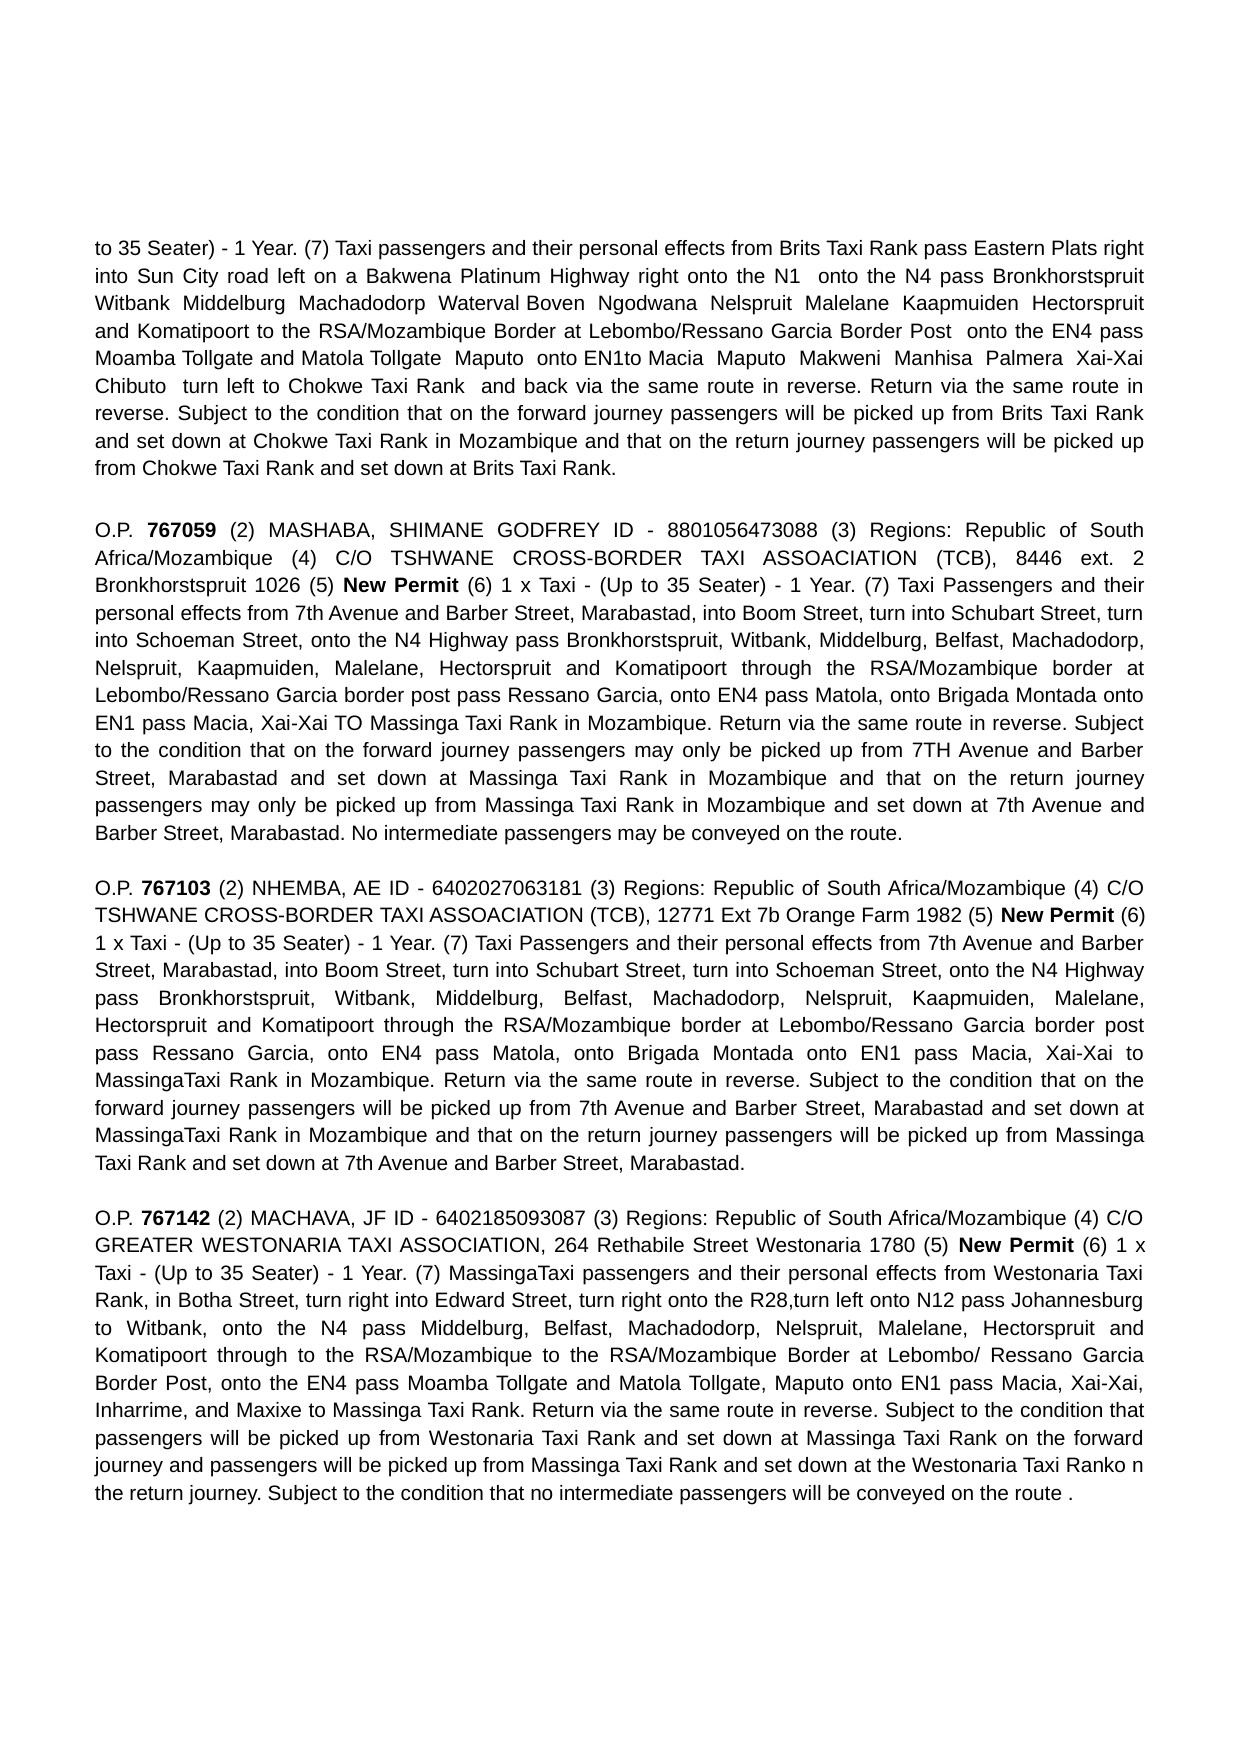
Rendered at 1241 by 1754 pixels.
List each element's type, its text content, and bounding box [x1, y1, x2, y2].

text O.P. 767059 (2) MASHABA, SHIMANE GODFREY ID - 8801056473088 (3) Regions: Republic of South Africa/Mozambique (4) C/O TSHWANE CROSS-BORDER TAXI ASSOACIATION (TCB), 8446 ext. 2 Bronkhorstspruit 1026 (5) New Permit (6) 1 x Taxi - (Up to 35 Seater) - 1 Year. (7) Taxi Passengers and their personal effects from 7th Avenue and Barber Street, Marabastad, into Boom Street, turn into Schubart Street, turn into Schoeman Street, onto the N4 Highway pass Bronkhorstspruit, Witbank, Middelburg, Belfast, Machadodorp, Nelspruit, Kaapmuiden, Malelane, Hectorspruit and Komatipoort through the RSA/Mozambique border at Lebombo/Ressano Garcia border post pass Ressano Garcia, onto EN4 pass Matola, onto Brigada Montada onto EN1 pass Macia, Xai-Xai TO Massinga Taxi Rank in Mozambique. Return via the same route in reverse. Subject to the condition that on the forward journey passengers may only be picked up from 7TH Avenue and Barber Street, Marabastad and set down at Massinga Taxi Rank in Mozambique and that on the return journey passengers may only be picked up from Massinga Taxi Rank in Mozambique and set down at 7th Avenue and Barber Street, Marabastad. No intermediate passengers may be conveyed on the route. [94, 518, 1146, 844]
text to 35 Seater) - 1 Year. (7) Taxi passengers and their personal effects from Brits Taxi Rank pass Eastern Plats right into Sun City road left on a Bakwena Platinum Highway right onto the N1 onto the N4 pass Bronkhorstspruit Witbank Middelburg Machadodorp Waterval Boven Ngodwana Nelspruit Malelane Kaapmuiden Hectorspruit and Komatipoort to the RSA/Mozambique Border at Lebombo/Ressano Garcia Border Post onto the EN4 pass Moamba Tollgate and Matola Tollgate Maputo onto EN1to Macia Maputo Makweni Manhisa Palmera Xai-Xai Chibuto turn left to Chokwe Taxi Rank and back via the same route in reverse. Return via the same route in reverse. Subject to the condition that on the forward journey passengers will be picked up from Brits Taxi Rank and set down at Chokwe Taxi Rank in Mozambique and that on the return journey passengers will be picked up from Chokwe Taxi Rank and set down at Brits Taxi Rank. [94, 236, 1146, 480]
text O.P. 767142 (2) MACHAVA, JF ID - 6402185093087 (3) Regions: Republic of South Africa/Mozambique (4) C/O GREATER WESTONARIA TAXI ASSOCIATION, 264 Rethabile Street Westonaria 1780 (5) New Permit (6) 1 x Taxi - (Up to 35 Seater) - 1 Year. (7) MassingaTaxi passengers and their personal effects from Westonaria Taxi Rank, in Botha Street, turn right into Edward Street, turn right onto the R28,turn left onto N12 pass Johannesburg to Witbank, onto the N4 pass Middelburg, Belfast, Machadodorp, Nelspruit, Malelane, Hectorspruit and Komatipoort through to the RSA/Mozambique to the RSA/Mozambique Border at Lebombo/ Ressano Garcia Border Post, onto the EN4 pass Moamba Tollgate and Matola Tollgate, Maputo onto EN1 pass Macia, Xai-Xai, Inharrime, and Maxixe to Massinga Taxi Rank. Return via the same route in reverse. Subject to the condition that passengers will be picked up from Westonaria Taxi Rank and set down at Massinga Taxi Rank on the forward journey and passengers will be picked up from Massinga Taxi Rank and set down at the Westonaria Taxi Ranko n the return journey. Subject to the condition that no intermediate passengers will be conveyed on the route . [94, 1205, 1146, 1504]
text O.P. 767103 (2) NHEMBA, AE ID - 6402027063181 (3) Regions: Republic of South Africa/Mozambique (4) C/O TSHWANE CROSS-BORDER TAXI ASSOACIATION (TCB), 12771 Ext 7b Orange Farm 1982 (5) New Permit (6) 1 x Taxi - (Up to 35 Seater) - 1 Year. (7) Taxi Passengers and their personal effects from 7th Avenue and Barber Street, Marabastad, into Boom Street, turn into Schubart Street, turn into Schoeman Street, onto the N4 Highway pass Bronkhorstspruit, Witbank, Middelburg, Belfast, Machadodorp, Nelspruit, Kaapmuiden, Malelane, Hectorspruit and Komatipoort through the RSA/Mozambique border at Lebombo/Ressano Garcia border post pass Ressano Garcia, onto EN4 pass Matola, onto Brigada Montada onto EN1 pass Macia, Xai-Xai to MassingaTaxi Rank in Mozambique. Return via the same route in reverse. Subject to the condition that on the forward journey passengers will be picked up from 7th Avenue and Barber Street, Marabastad and set down at MassingaTaxi Rank in Mozambique and that on the return journey passengers will be picked up from Massinga Taxi Rank and set down at 7th Avenue and Barber Street, Marabastad. [94, 875, 1146, 1174]
